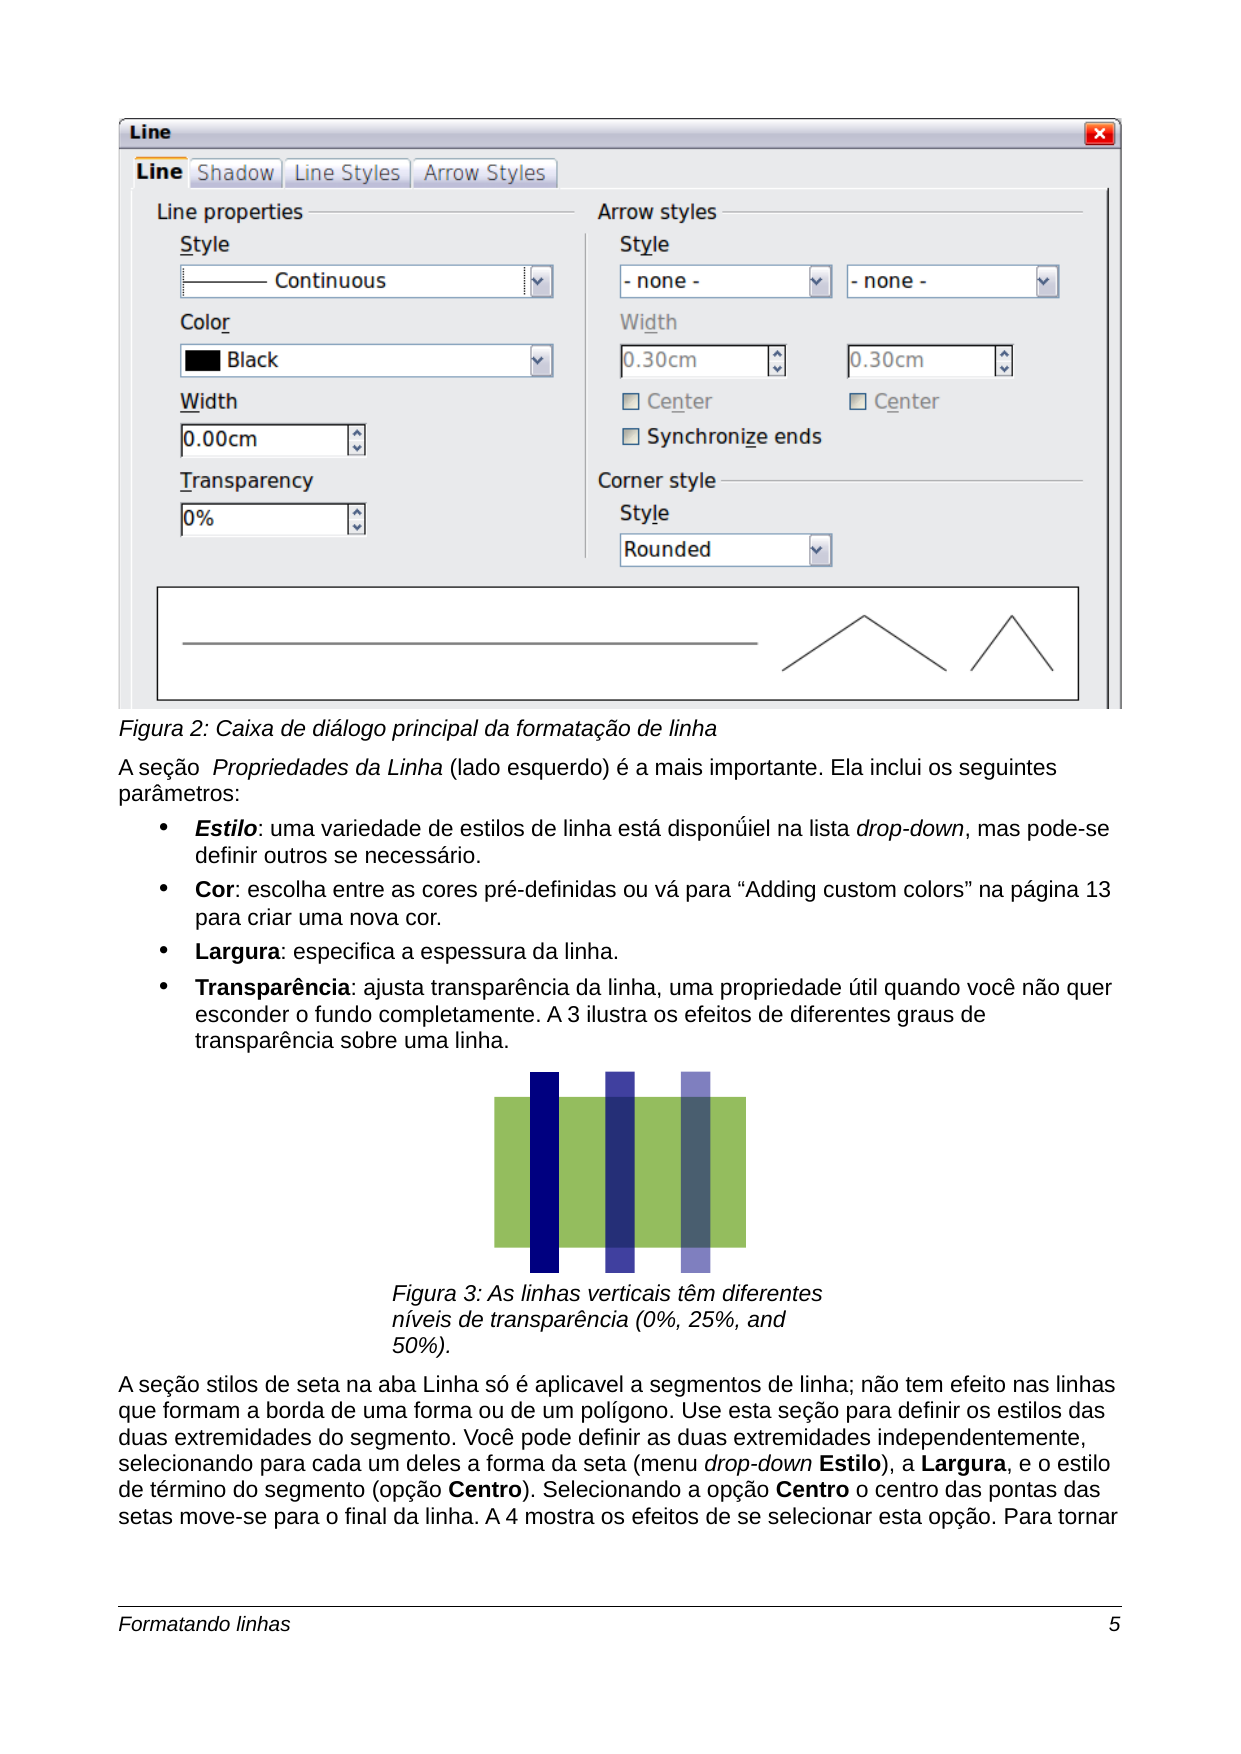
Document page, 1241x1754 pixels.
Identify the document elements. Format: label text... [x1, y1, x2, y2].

list Estilo: uma variedade de estilos de linha está disponǘiel na lista drop-down, mas pode-se definir outros se necessário. [156, 813, 1122, 868]
list Cor: escolha entre as cores pré-definidas ou vá para “Adding custom colors” na página 13 para criar uma nova cor. [156, 874, 1122, 930]
text A seção stilos de seta na aba Linha só é aplicavel a segmentos de linha; não tem efeito nas linhas que formam a borda de uma forma ou de um polígono. Use esta seção para definir os estilos das duas extremidades do segmento. Você pode definir as duas extremidades independentemente, selecionando para cada um deles a forma da seta (menu drop-down Estilo), a Largura, e o estilo de término do segmento (opção Centro). Selecionando a opção Centro o centro das pontas das setas move-se para o final da linha. A Figura 4 mostra os efeitos de se selecionar esta opção. Para tornar as duas pontas idênticas, selecione a opção Sincronizar estremidades. Para criar novas setas, use a aba Estilos de seta, como descrito na seção seguinte. [118, 1371, 1122, 1529]
text Figura 3: As linhas verticais têm diferentes níveis de transparência (0%, 25%, and 50%). [392, 1279, 848, 1358]
picture [118, 118, 1122, 709]
text Figura 2: Caixa de diálogo principal da formatação de linha [119, 714, 1122, 741]
list Transparência: ajusta transparência da linha, uma propriedade útil quando você não quer esconder o fundo completamente. A Figura 3 ilustra os efeitos de diferentes graus de transparência sobre uma linha. [156, 972, 1122, 1054]
list A seção Propriedades da Linha (lado esquerdo) é a mais importante. Ela inclui os seguintes parâmetros: [118, 754, 1122, 806]
list Largura: especifica a espessura da linha. [156, 936, 1122, 966]
